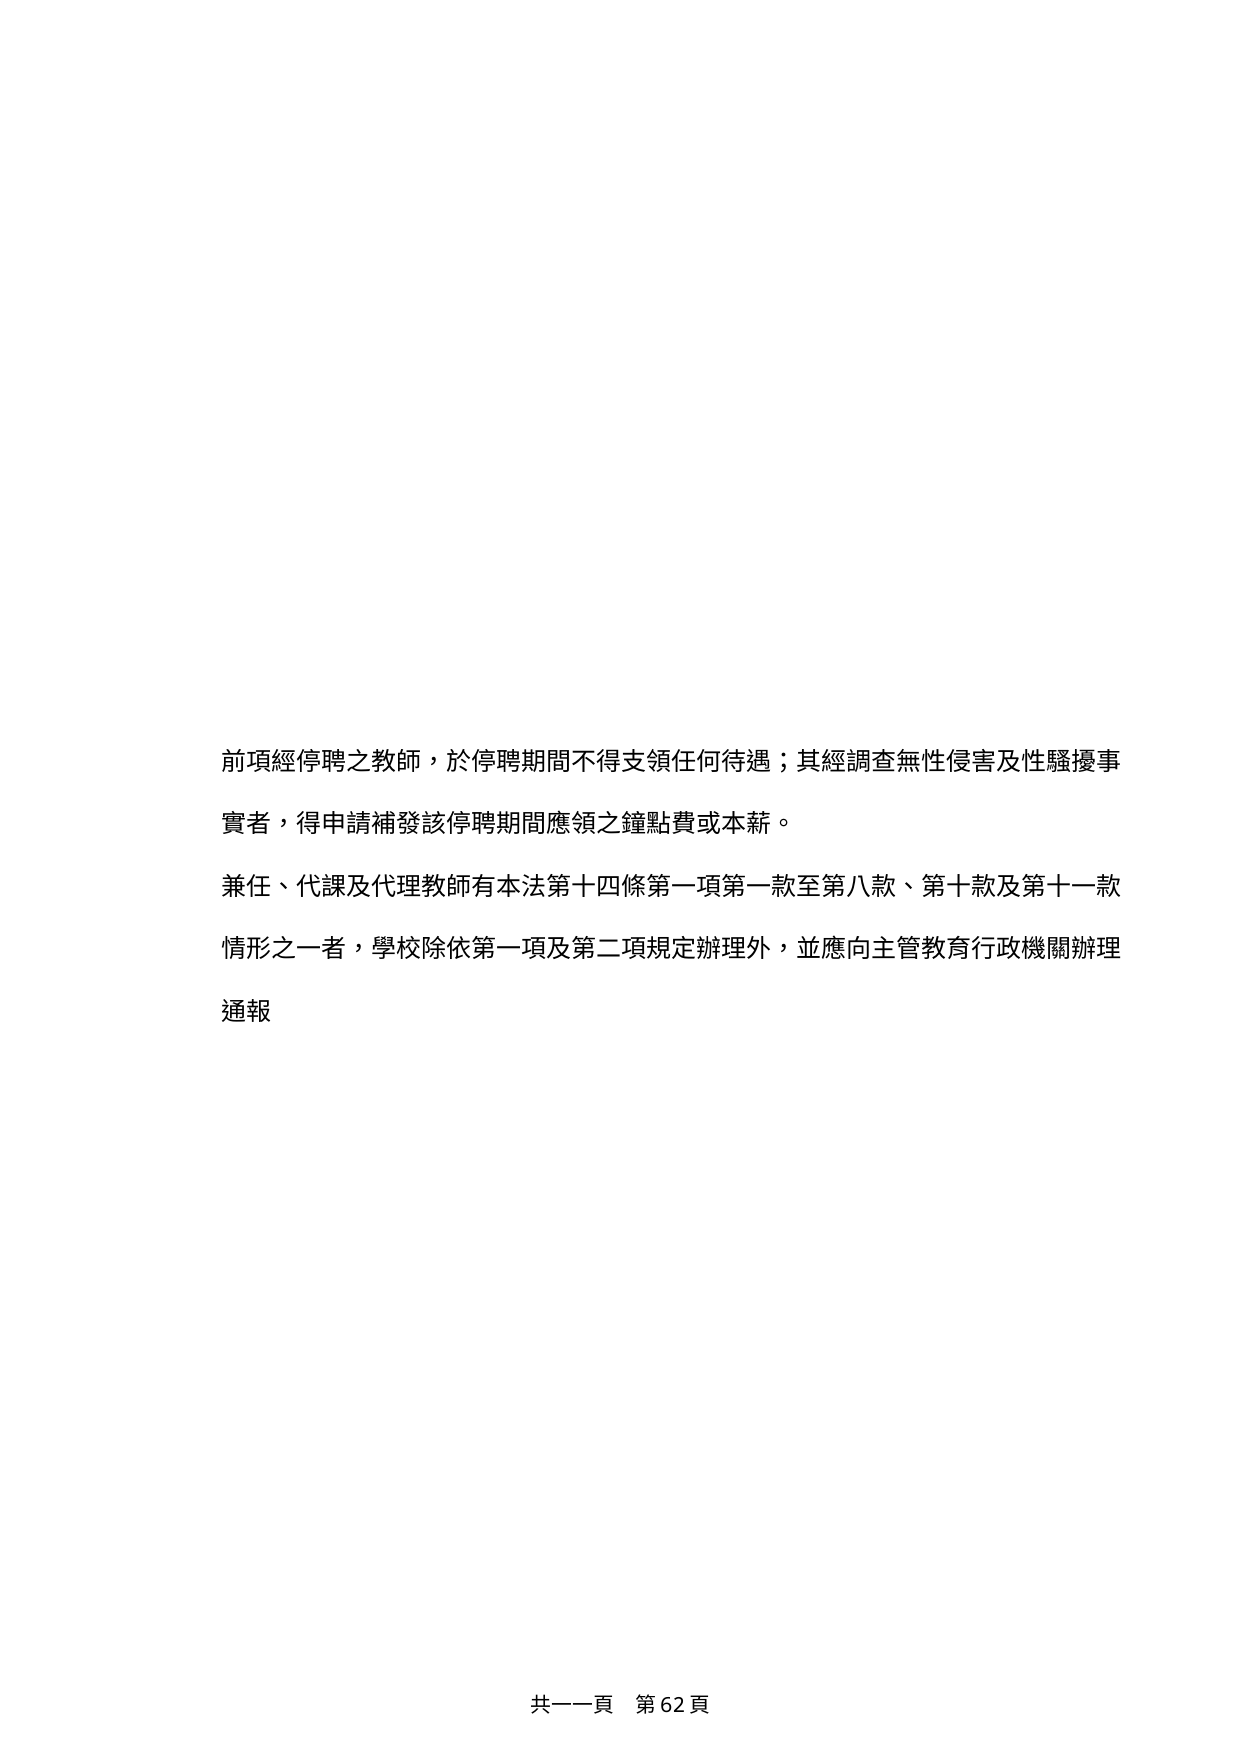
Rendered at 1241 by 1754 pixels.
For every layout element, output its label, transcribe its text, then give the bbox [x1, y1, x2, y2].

text 前項經停聘之教師，於停聘期間不得支領任何待遇；其經調查無性侵害及性騷擾事實者，得申請補發該停聘期間應領之鐘點費或本薪。 [221, 717, 1122, 842]
text 兼任、代課及代理教師有本法第十四條第一項第一款至第八款、第十款及第十一款情形之一者，學校除依第一項及第二項規定辦理外，並應向主管教育行政機關辦理通報 [221, 842, 1122, 1030]
